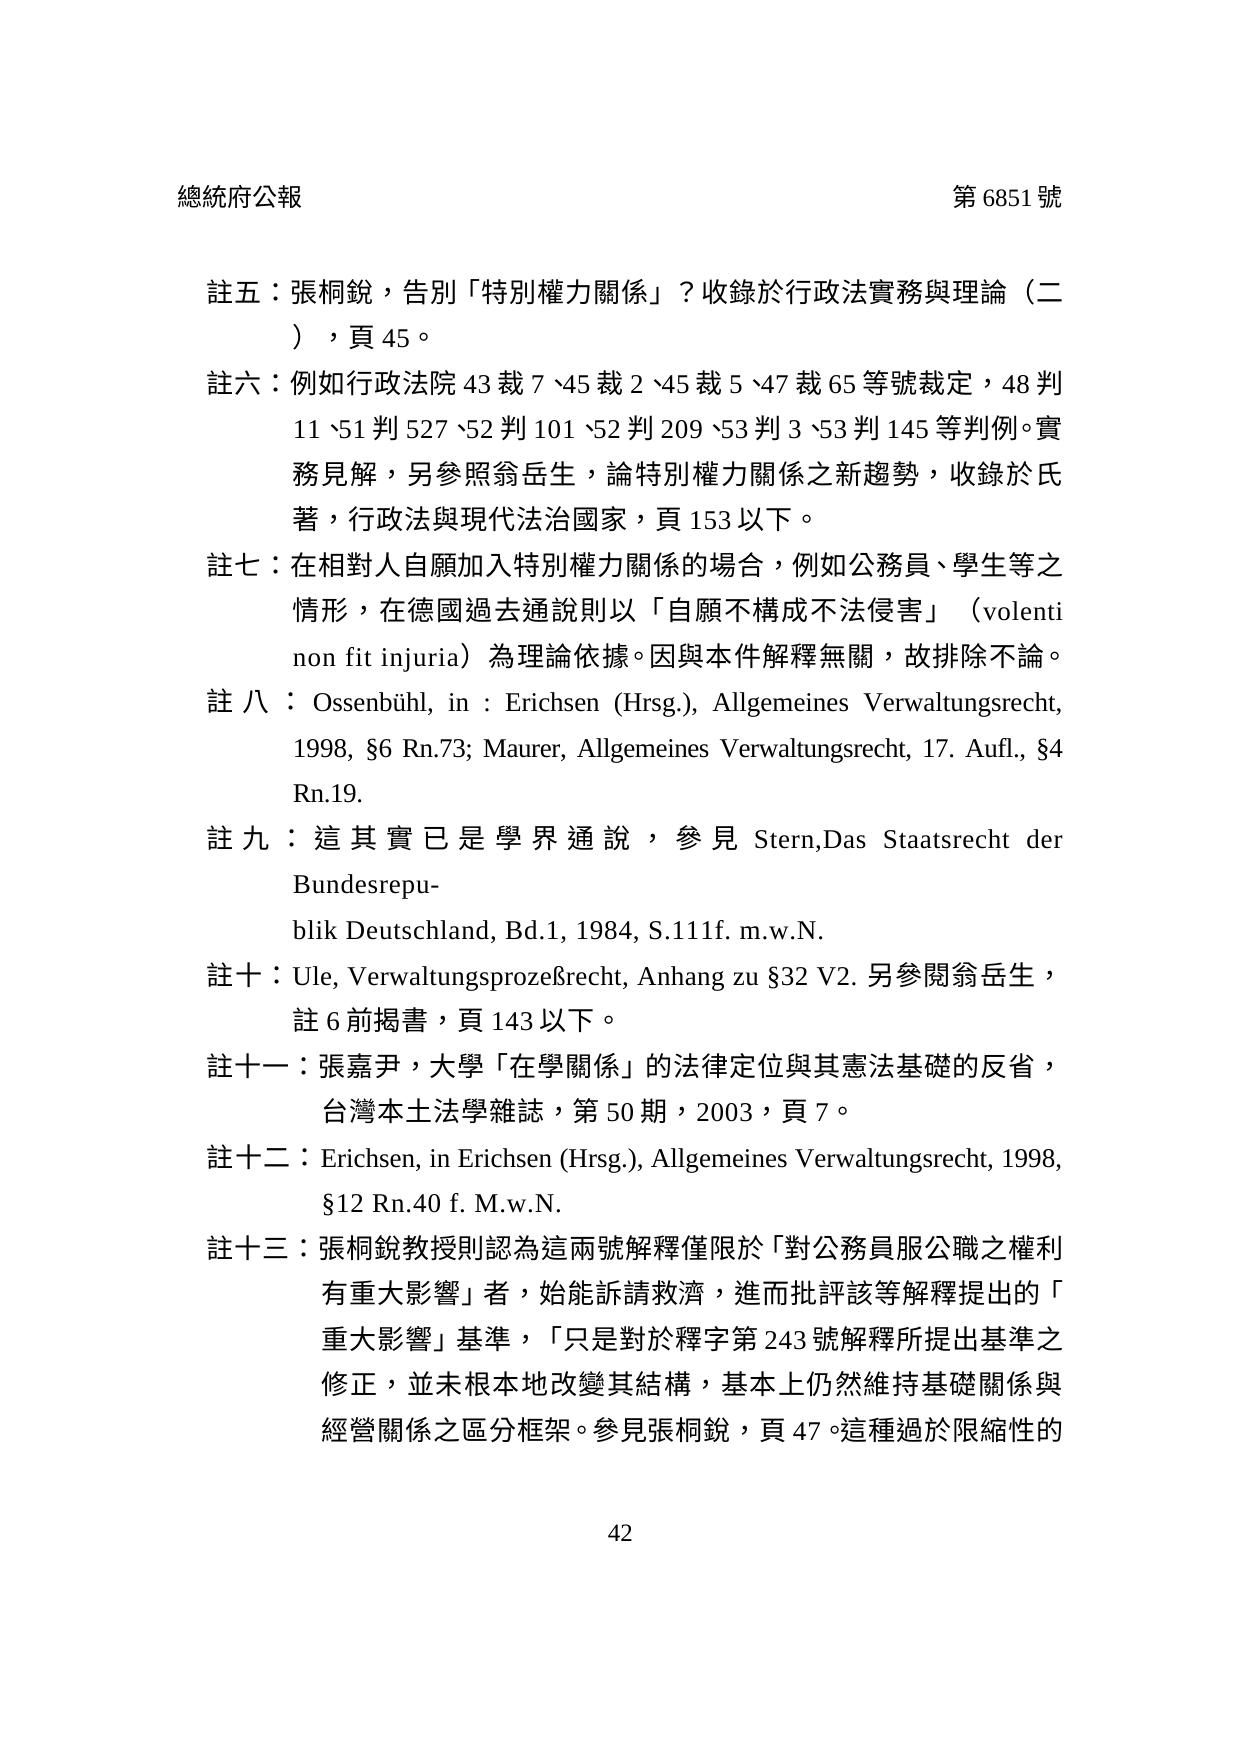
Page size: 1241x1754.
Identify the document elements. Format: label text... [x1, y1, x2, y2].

text 註五：張桐銳，告別「特別權力關係」？收錄於行政法實務與理論（二），頁45。 [206, 266, 1063, 357]
text 註七：在相對人自願加入特別權力關係的場合，例如公務員、學生等之情形，在德國過去通說則以「自願不構成不法侵害」（volenti non fit injuria）為理論依據。因與本件解釋無關，故排除不論。 [206, 539, 1063, 676]
text 註九：這其實已是學界通說，參見Stern,Das Staatsrecht der Bundesrepu- blik Deutschland, Bd.1, 1984, S.111f. m.w.N. [206, 812, 1063, 949]
text 註八：Ossenbühl, in : Erichsen (Hrsg.), Allgemeines Verwaltungsrecht, 1998, §6 Rn.73; Maurer, Allgemeines Verwaltungsrecht, 17. Aufl., §4 Rn.19. [206, 676, 1063, 812]
text 註十三：張桐銳教授則認為這兩號解釋僅限於「對公務員服公職之權利有重大影響」者，始能訴請救濟，進而批評該等解釋提出的「重大影響」基準，「只是對於釋字第243號解釋所提出基準之修正，並未根本地改變其結構，基本上仍然維持基礎關係與經營關係之區分框架。參見張桐銳，頁47。這種過於限縮性的 [206, 1222, 1063, 1449]
text 註六：例如行政法院43裁7、45裁2、45裁5、47裁65等號裁定，48判11、51判527、52判101、52判209、53判3、53判145等判例。實務見解，另參照翁岳生，論特別權力關係之新趨勢，收錄於氏著，行政法與現代法治國家，頁153以下。 [206, 357, 1063, 539]
text 註十：Ule, Verwaltungsprozeßrecht, Anhang zu §32 V2. 另參閱翁岳生，註6前揭書，頁143以下。 [206, 949, 1063, 1040]
text 註十二：Erichsen, in Erichsen (Hrsg.), Allgemeines Verwaltungsrecht, 1998, §12 Rn.40 f. M.w.N. [206, 1131, 1063, 1222]
text 註十一：張嘉尹，大學「在學關係」的法律定位與其憲法基礎的反省，台灣本土法學雜誌，第50期，2003，頁7。 [206, 1040, 1063, 1131]
